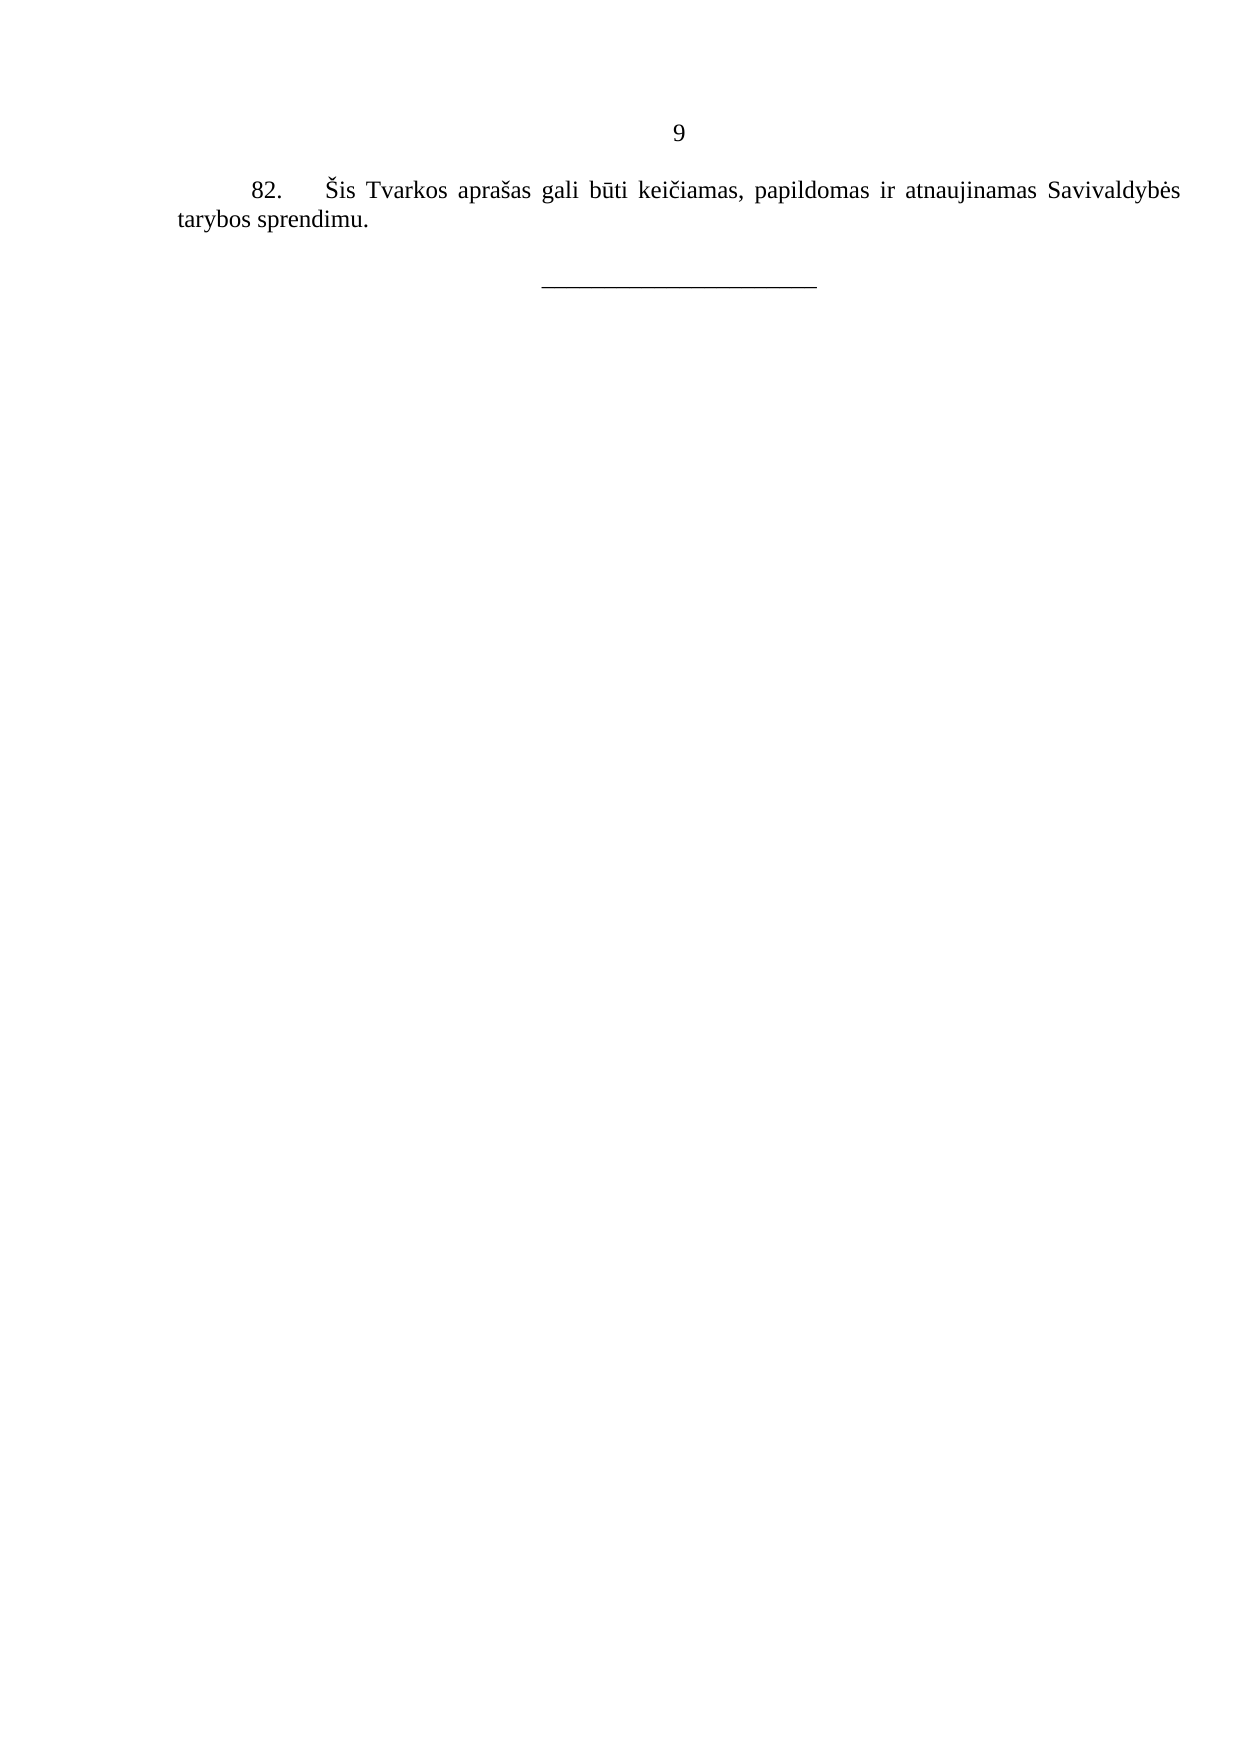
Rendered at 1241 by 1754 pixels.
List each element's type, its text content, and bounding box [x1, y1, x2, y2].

text 82. Šis Tvarkos aprašas gali būti keičiamas, papildomas ir atnaujinamas Savivaldybės tarybos sprendimu. [177, 176, 1181, 233]
text ______________________ [177, 262, 1181, 291]
